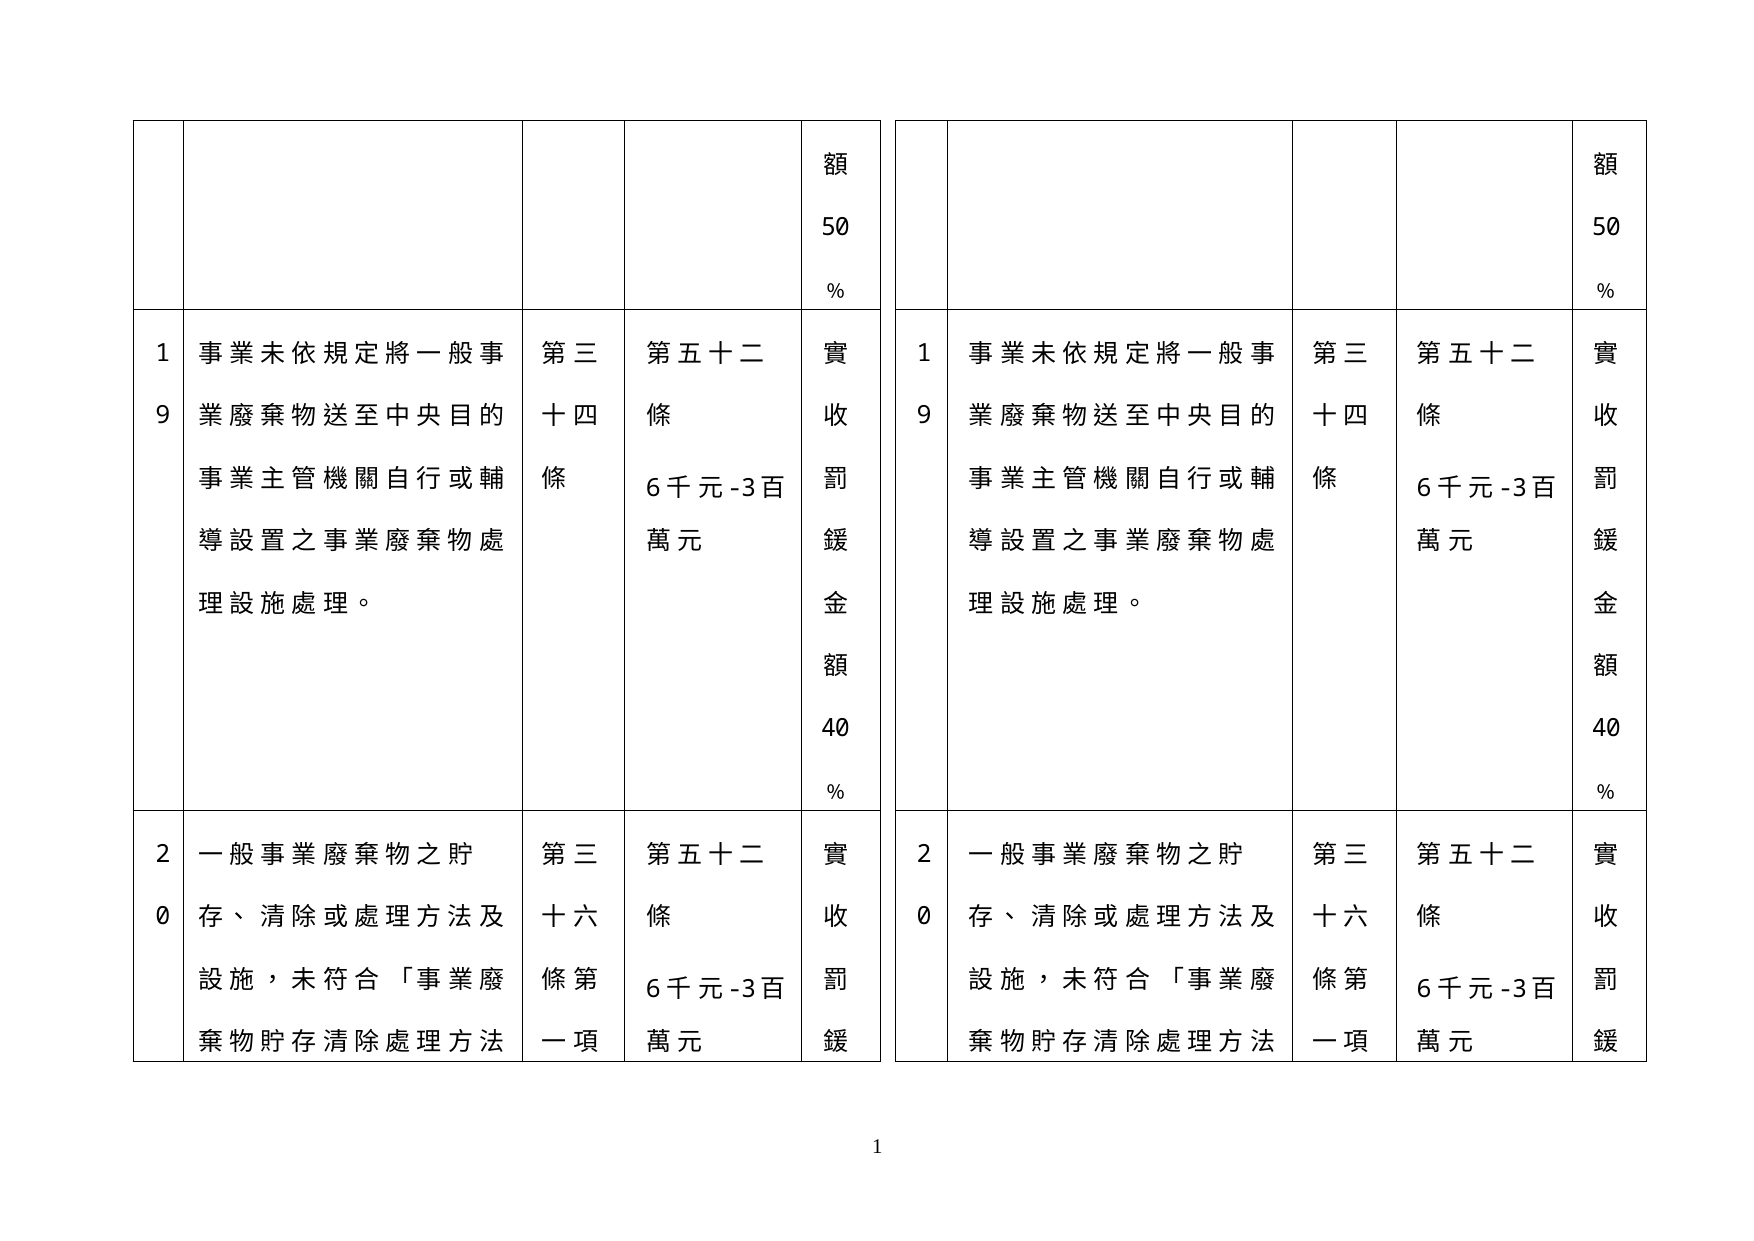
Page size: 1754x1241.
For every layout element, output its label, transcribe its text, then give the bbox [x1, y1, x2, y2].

table_cell [948, 121, 1292, 309]
table_cell [134, 121, 183, 309]
table_cell 第五十二條 6千元-3百萬元 [625, 811, 801, 1061]
table_cell 額50﹪ [1573, 121, 1646, 309]
table_cell [1293, 121, 1396, 309]
table_cell [625, 121, 801, 309]
table_header [122, 120, 133, 1062]
table_cell 19 [134, 310, 183, 810]
table_cell 第三十六條第一項 [1293, 811, 1396, 1061]
table_cell 第三十四條 [1293, 310, 1396, 810]
table_cell 事業未依規定將一般事業廢棄物送至中央目的事業主管機關自行或輔導設置之事業廢棄物處理設施處理。 [948, 310, 1292, 810]
table_cell 20 [134, 811, 183, 1061]
table_cell 第五十二條 6千元-3百萬元 [625, 310, 801, 810]
table_cell 事業未依規定將一般事業廢棄物送至中央目的事業主管機關自行或輔導設置之事業廢棄物處理設施處理。 [184, 310, 522, 810]
table_cell 一般事業廢棄物之貯存、清除或處理方法及設施，未符合「事業廢棄物貯存清除處理方法 [184, 811, 522, 1061]
table_cell [184, 121, 522, 309]
table_cell [896, 121, 947, 309]
table_cell 20 [896, 811, 947, 1061]
table_cell 額50﹪ [802, 121, 880, 309]
table_cell 第三十六條第一項 [523, 811, 624, 1061]
table_cell 第五十二條 6千元-3百萬元 [1397, 811, 1572, 1061]
table_cell [523, 121, 624, 309]
table_cell 第五十二條 6千元-3百萬元 [1397, 310, 1572, 810]
table_cell 19 [896, 310, 947, 810]
table_cell 實收罰鍰 [802, 811, 880, 1061]
table_cell [1397, 121, 1572, 309]
table_cell 實收罰鍰金額40﹪ [802, 310, 880, 810]
table_cell 實收罰鍰 [1573, 811, 1646, 1061]
table_cell 實收罰鍰金額40﹪ [1573, 310, 1646, 810]
table_cell 第三十四條 [523, 310, 624, 810]
table_header [885, 120, 895, 1062]
table_cell 一般事業廢棄物之貯存、清除或處理方法及設施，未符合「事業廢棄物貯存清除處理方法 [948, 811, 1292, 1061]
